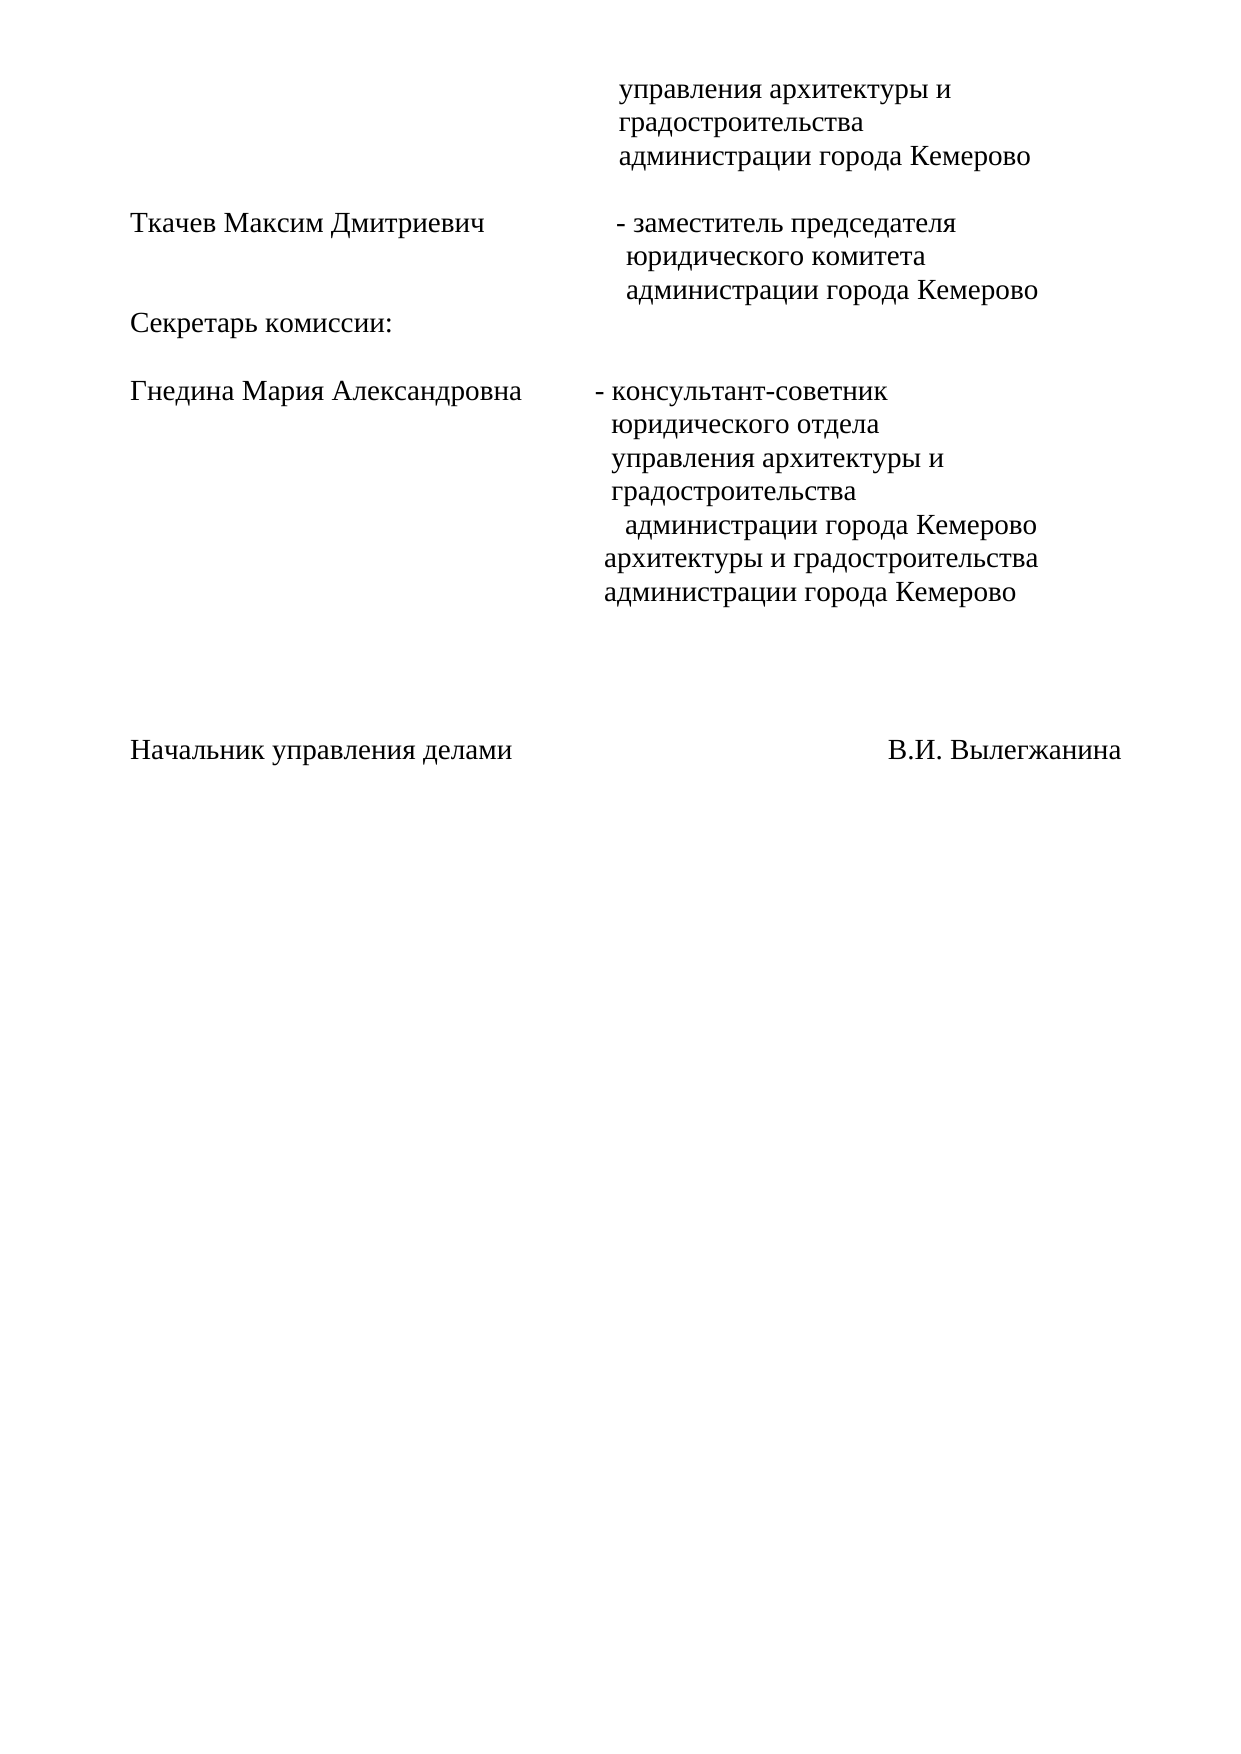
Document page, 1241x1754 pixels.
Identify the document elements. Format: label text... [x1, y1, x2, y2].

text Начальник управления делами В.И. Вылегжанина [130, 732, 1146, 765]
text Ткачев Максим Дмитриевич - заместитель председателя [130, 205, 1146, 238]
text администрации города Кемерово [130, 138, 1146, 171]
text градостроительства [130, 104, 1146, 138]
text юридического отдела [130, 406, 1175, 440]
text Секретарь комиссии: [130, 306, 1146, 339]
text управления архитектуры и [130, 71, 1146, 104]
text администрации города Кемерово [130, 574, 1146, 607]
text администрации города Кемерово [130, 272, 1146, 306]
text градостроительства [130, 473, 1175, 507]
text администрации города Кемерово [130, 507, 1146, 540]
text управления архитектуры и [130, 440, 1175, 473]
text юридического комитета [130, 238, 1146, 272]
text архитектуры и градостроительства [130, 540, 1146, 574]
text Гнедина Мария Александровна - консультант-советник [130, 373, 1175, 406]
